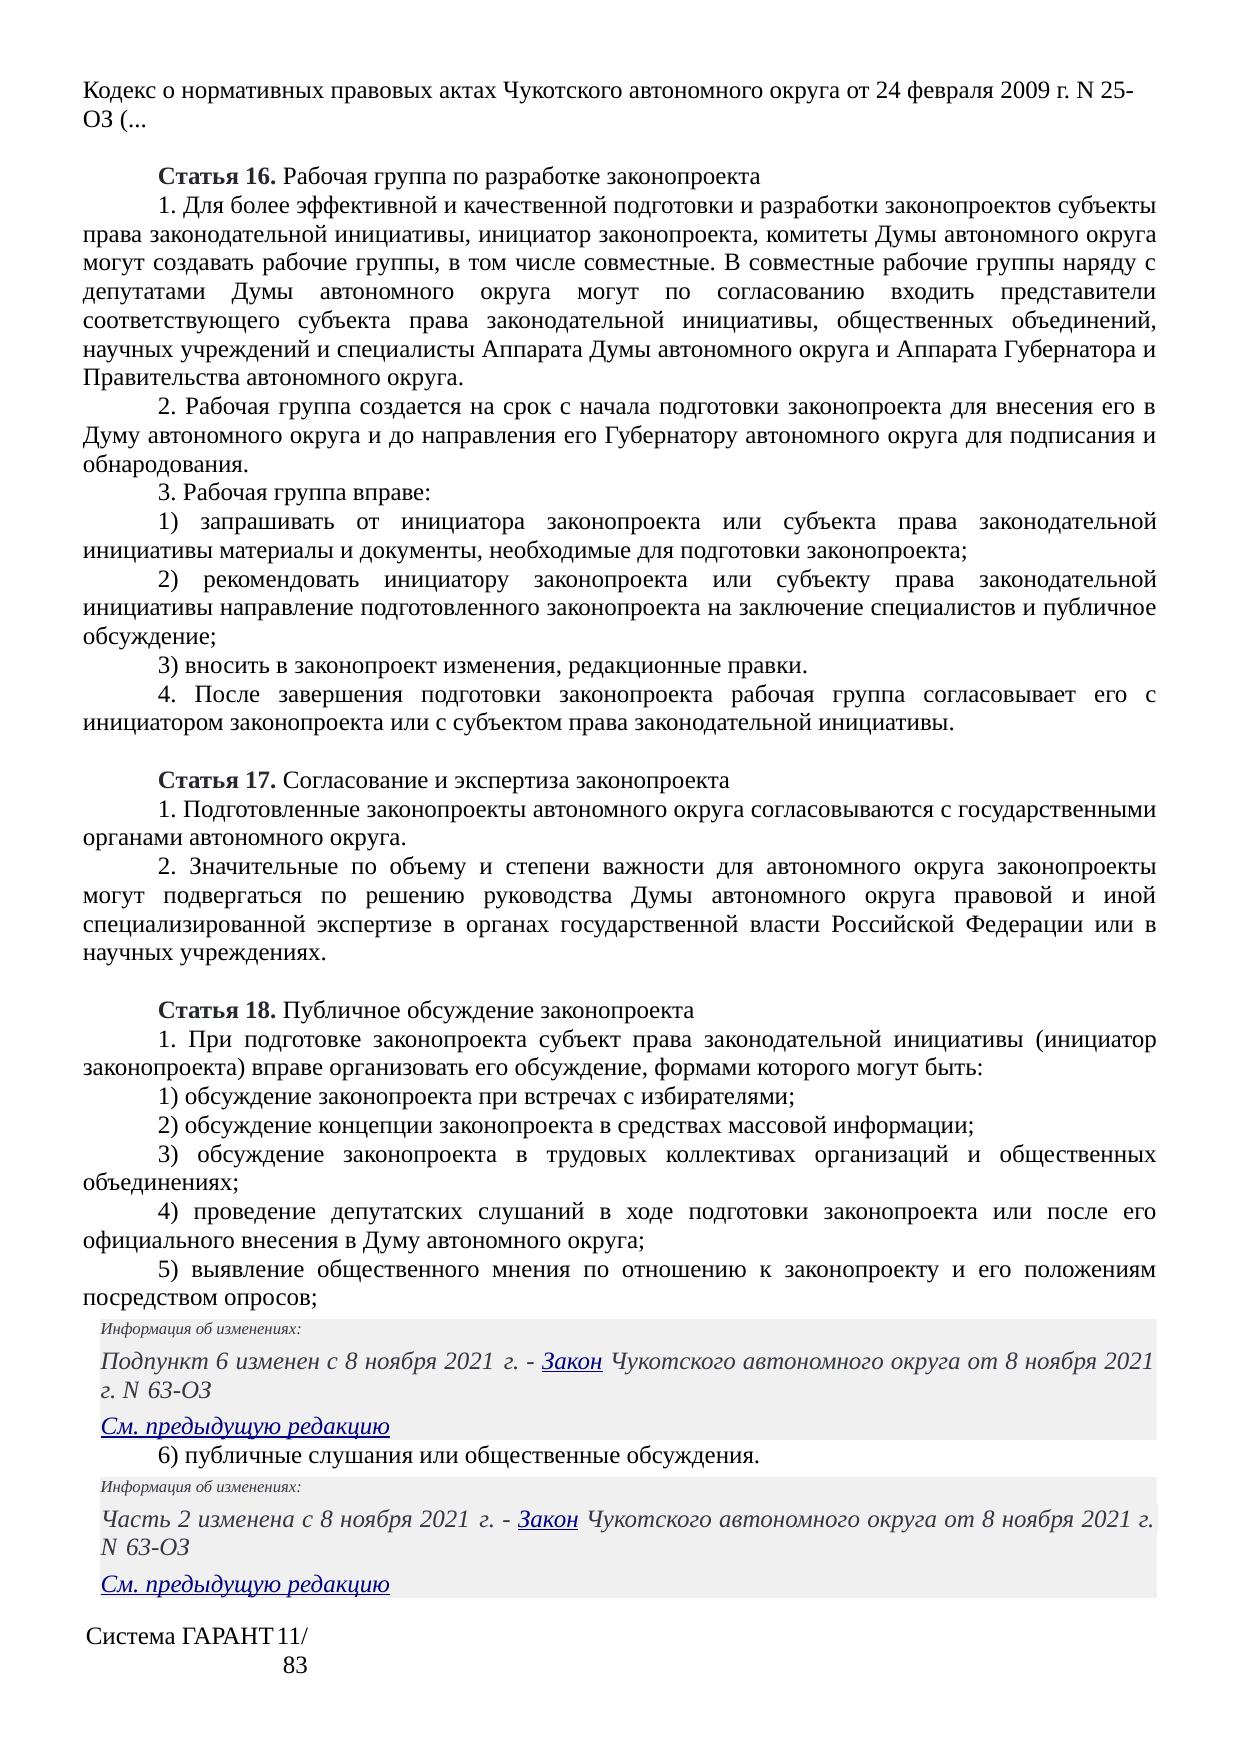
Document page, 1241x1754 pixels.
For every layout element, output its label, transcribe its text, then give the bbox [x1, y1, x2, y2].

text Информация об изменениях: [303, 1477, 1157, 1496]
text 3) вносить в законопроект изменения, редакционные правки. [83, 650, 1157, 679]
text 1) запрашивать от инициатора законопроекта или субъекта права законодательной инициативы материалы и документы, необходимые для подготовки законопроекта; [83, 506, 1157, 564]
text См. предыдущую редакцию [392, 1411, 1157, 1440]
text 1) обсуждение законопроекта при встречах с избирателями; [83, 1081, 1157, 1110]
text 2) обсуждение концепции законопроекта в средствах массовой информации; [83, 1110, 1157, 1139]
text 1. Подготовленные законопроекты автономного округа согласовываются с государственными органами автономного округа. [83, 794, 1157, 851]
text Часть 2 изменена с 8 ноября 2021 г. - Закон Чукотского автономного округа от 8 ноября 2021 г. N 63-ОЗ [100, 1532, 1157, 1561]
text 3) обсуждение законопроекта в трудовых коллективах организаций и общественных объединениях; [83, 1139, 1157, 1196]
text Статья 16. Рабочая группа по разработке законопроекта [158, 161, 1157, 190]
text 2. Рабочая группа создается на срок с начала подготовки законопроекта для внесения его в Думу автономного округа и до направления его Губернатору автономного округа для подписания и обнародования. [83, 391, 1157, 477]
text 3. Рабочая группа вправе: [83, 477, 1157, 506]
text Статья 17. Согласование и экспертиза законопроекта [158, 765, 1157, 794]
text 5) выявление общественного мнения по отношению к законопроекту и его положениям посредством опросов; [83, 1254, 1157, 1311]
text Подпункт 6 изменен с 8 ноября 2021 г. - Закон Чукотского автономного округа от 8 ноября 2021 г. N 63-ОЗ [214, 1367, 1157, 1403]
text 4. После завершения подготовки законопроекта рабочая группа согласовывает его с инициатором законопроекта или с субъектом права законодательной инициативы. [83, 679, 1157, 736]
text 1. При подготовке законопроекта субъект права законодательной инициативы (инициатор законопроекта) вправе организовать его обсуждение, формами которого могут быть: [83, 1024, 1157, 1081]
text Статья 18. Публичное обсуждение законопроекта [158, 995, 1157, 1024]
text 2. Значительные по объему и степени важности для автономного округа законопроекты могут подвергаться по решению руководства Думы автономного округа правовой и иной специализированной экспертизе в органах государственной власти Российской Федерации или в научных учреждениях. [83, 851, 1157, 966]
text Информация об изменениях: [303, 1319, 1157, 1338]
text 4) проведение депутатских слушаний в ходе подготовки законопроекта или после его официального внесения в Думу автономного округа; [83, 1196, 1157, 1254]
text См. предыдущую редакцию [392, 1569, 1157, 1598]
text 2) рекомендовать инициатору законопроекта или субъекту права законодательной инициативы направление подготовленного законопроекта на заключение специалистов и публичное обсуждение; [83, 564, 1157, 650]
text 1. Для более эффективной и качественной подготовки и разработки законопроектов субъекты права законодательной инициативы, инициатор законопроекта, комитеты Думы автономного округа могут создавать рабочие группы, в том числе совместные. В совместные рабочие группы наряду с депутатами Думы автономного округа могут по согласованию входить представители соответствующего субъекта права законодательной инициативы, общественных объединений, научных учреждений и специалисты Аппарата Думы автономного округа и Аппарата Губернатора и Правительства автономного округа. [83, 190, 1157, 391]
text 6) публичные слушания или общественные обсуждения. [83, 1440, 1157, 1469]
